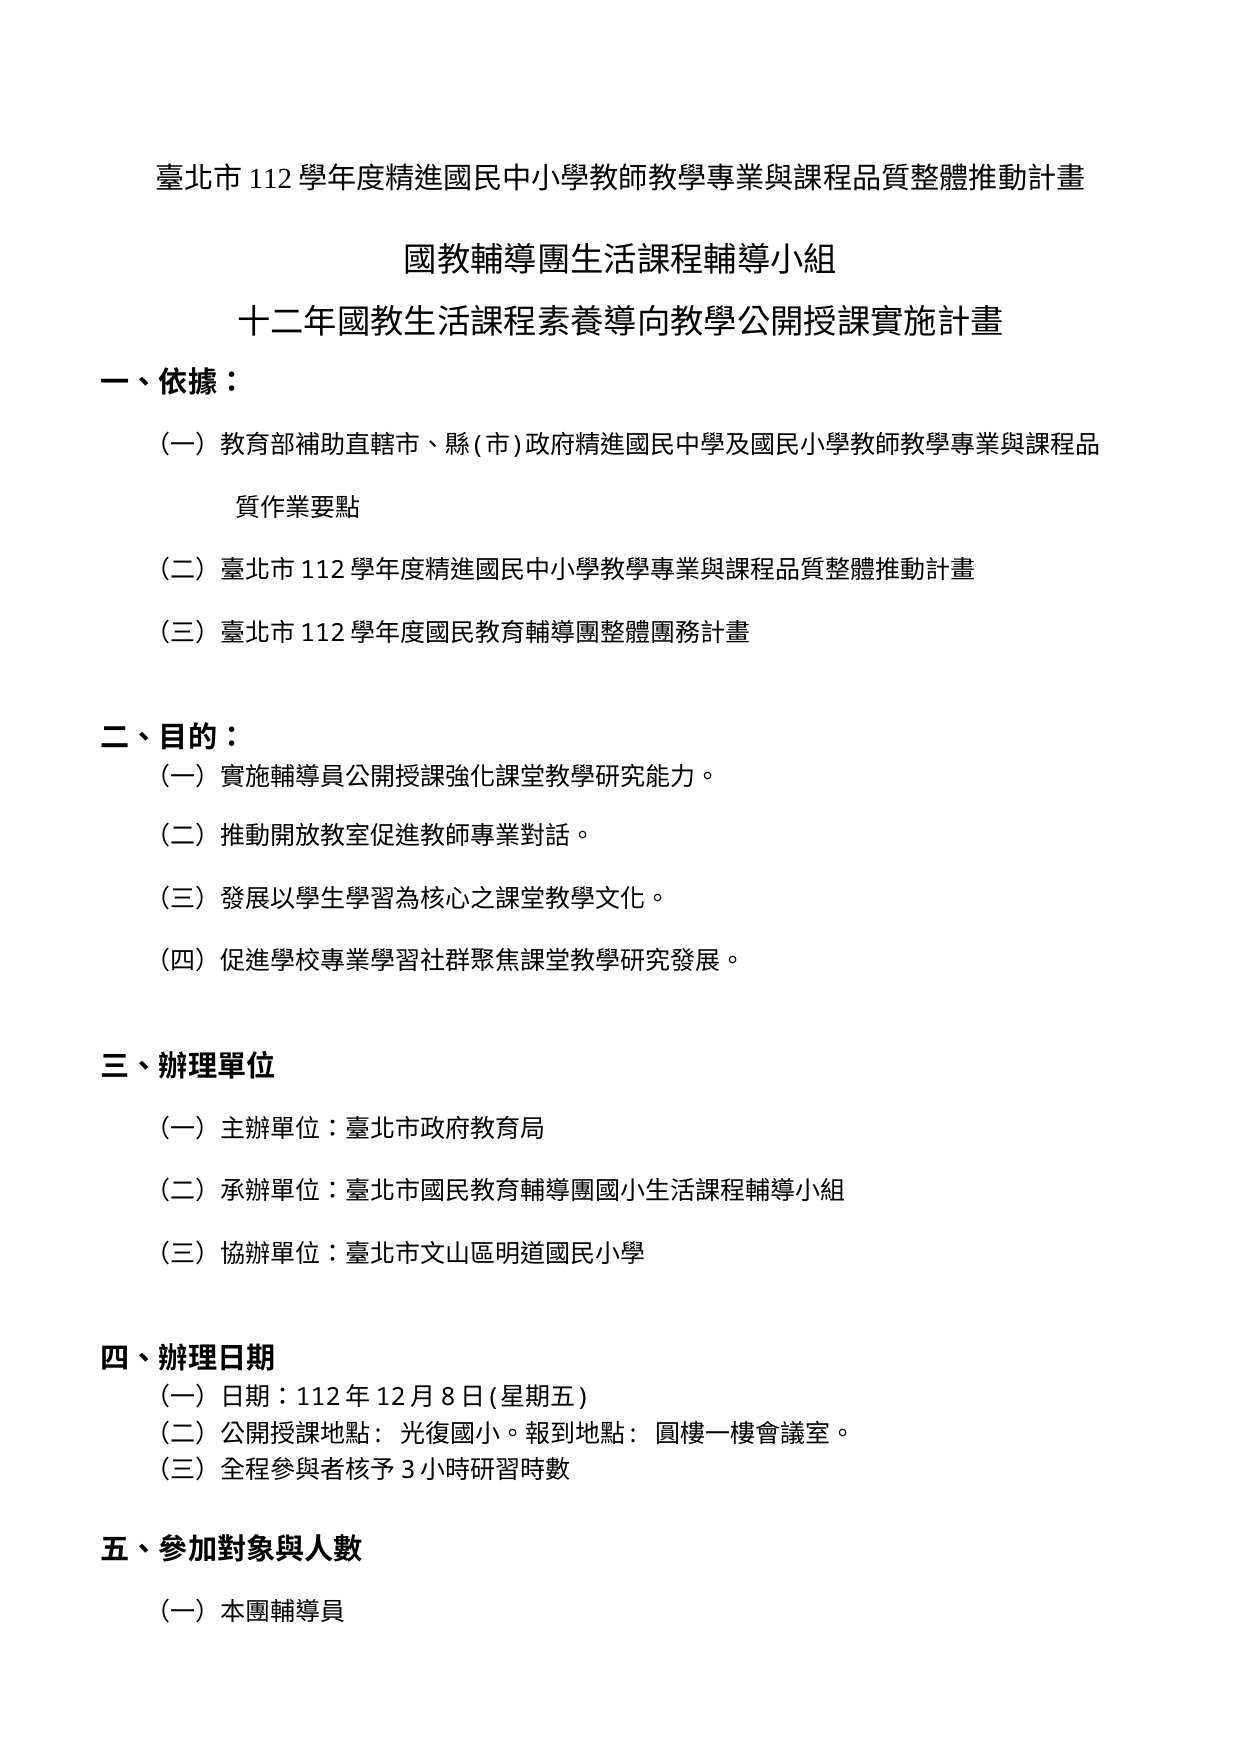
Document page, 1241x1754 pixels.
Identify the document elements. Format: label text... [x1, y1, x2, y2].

text （一）教育部補助直轄市、縣(市)政府精進國民中學及國民小學教師教學專業與課程品 [145, 401, 1140, 464]
text （四）促進學校專業學習社群聚焦課堂教學研究發展。 [100, 917, 1140, 980]
text 二、目的： [100, 714, 1140, 756]
text 十二年國教生活課程素養導向教學公開授課實施計畫 [100, 278, 1140, 340]
text （一）日期：112年12月8日(星期五) [100, 1377, 1140, 1413]
text （三）全程參與者核予3小時研習時數 [100, 1449, 1140, 1486]
text 臺北市112學年度精進國民中小學教師教學專業與課程品質整體推動計畫 [100, 154, 1140, 196]
text 四、辦理日期 [100, 1334, 1140, 1377]
text （二）承辦單位：臺北市國民教育輔導團國小生活課程輔導小組 [100, 1147, 1140, 1209]
text （二）公開授課地點: 光復國小。報到地點: 圓樓一樓會議室。 [100, 1413, 1140, 1449]
text （一）本團輔導員 [100, 1568, 1140, 1630]
text （三）協辦單位：臺北市文山區明道國民小學 [100, 1209, 1140, 1272]
text 國教輔導團生活課程輔導小組 [100, 215, 1140, 278]
text （一）主辦單位：臺北市政府教育局 [100, 1084, 1140, 1147]
text （一）實施輔導員公開授課強化課堂教學研究能力。 [100, 756, 1140, 792]
text 質作業要點 [145, 464, 1140, 526]
text 一、依據： [100, 359, 1140, 401]
text （三）發展以學生學習為核心之課堂教學文化。 [100, 855, 1140, 917]
text （二）臺北市112學年度精進國民中小學教學專業與課程品質整體推動計畫 [145, 526, 1140, 589]
text 五、參加對象與人數 [100, 1525, 1140, 1568]
text （三）臺北市112學年度國民教育輔導團整體團務計畫 [145, 589, 1140, 651]
text （二）推動開放教室促進教師專業對話。 [100, 792, 1140, 855]
text 三、辦理單位 [100, 1042, 1140, 1084]
